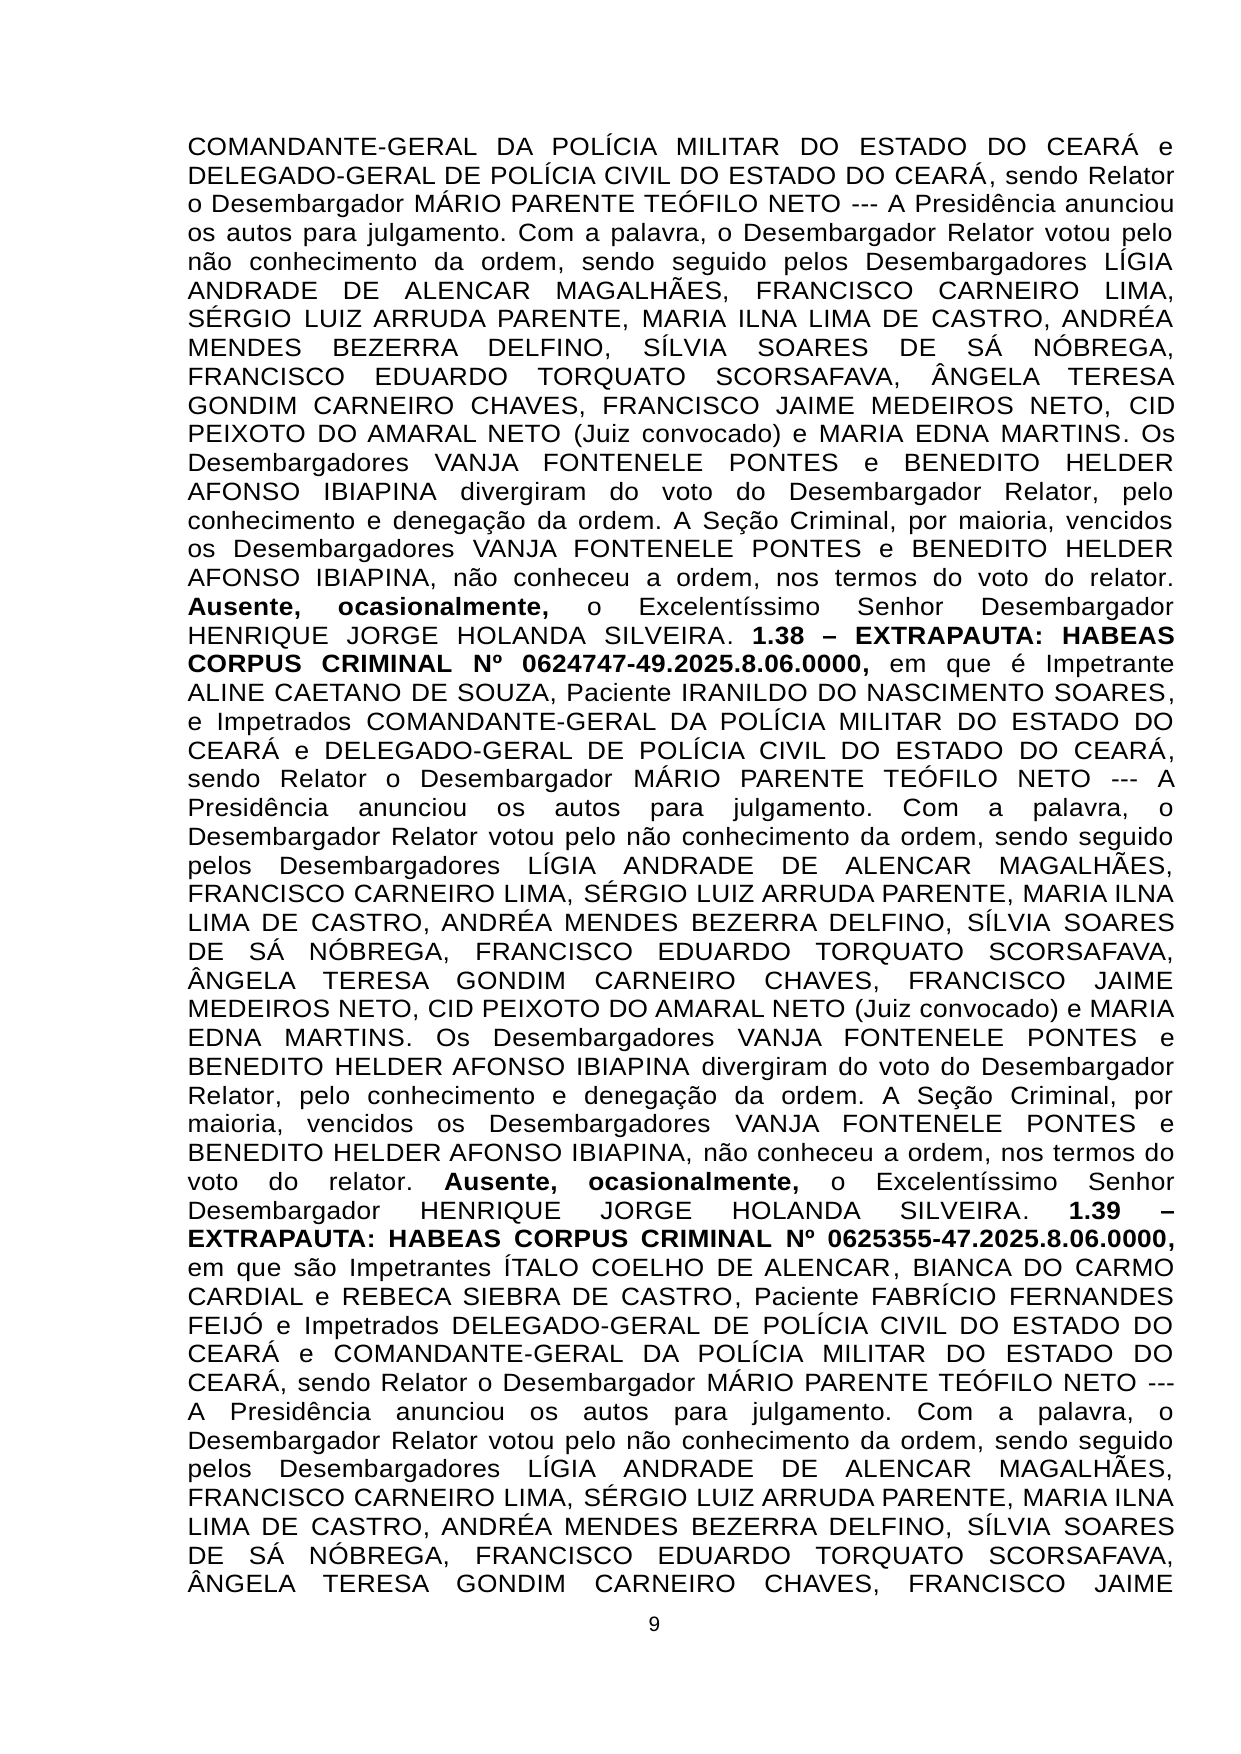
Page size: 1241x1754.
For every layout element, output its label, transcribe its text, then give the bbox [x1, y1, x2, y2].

list COMANDANTE-GERAL DA POLÍCIA MILITAR DO ESTADO DO CEARÁ e DELEGADO-GERAL DE POLÍCIA CIVIL DO ESTADO DO CEARÁ, sendo Relator o Desembargador MÁRIO PARENTE TEÓFILO NETO --- A Presidência anunciou os autos para julgamento. Com a palavra, o Desembargador Relator votou pelo não conhecimento da ordem, sendo seguido pelos Desembargadores LÍGIA ANDRADE DE ALENCAR MAGALHÃES, FRANCISCO CARNEIRO LIMA, SÉRGIO LUIZ ARRUDA PARENTE, MARIA ILNA LIMA DE CASTRO, ANDRÉA MENDES BEZERRA DELFINO, SÍLVIA SOARES DE SÁ NÓBREGA, FRANCISCO EDUARDO TORQUATO SCORSAFAVA, ÂNGELA TERESA GONDIM CARNEIRO CHAVES, FRANCISCO JAIME MEDEIROS NETO, CID PEIXOTO DO AMARAL NETO (Juiz convocado) e MARIA EDNA MARTINS. Os Desembargadores VANJA FONTENELE PONTES e BENEDITO HELDER AFONSO IBIAPINA divergiram do voto do Desembargador Relator, pelo conhecimento e denegação da ordem. A Seção Criminal, por maioria, vencidos os Desembargadores VANJA FONTENELE PONTES e BENEDITO HELDER AFONSO IBIAPINA, não conheceu a ordem, nos termos do voto do relator. Ausente, ocasionalmente, o Excelentíssimo Senhor Desembargador HENRIQUE JORGE HOLANDA SILVEIRA. 1.38 – EXTRAPAUTA: HABEAS CORPUS CRIMINAL Nº 0624747-49.2025.8.06.0000, em que é Impetrante ALINE CAETANO DE SOUZA, Paciente IRANILDO DO NASCIMENTO SOARES, e Impetrados COMANDANTE-GERAL DA POLÍCIA MILITAR DO ESTADO DO CEARÁ e DELEGADO-GERAL DE POLÍCIA CIVIL DO ESTADO DO CEARÁ, sendo Relator o Desembargador MÁRIO PARENTE TEÓFILO NETO --- A Presidência anunciou os autos para julgamento. Com a palavra, o Desembargador Relator votou pelo não conhecimento da ordem, sendo seguido pelos Desembargadores LÍGIA ANDRADE DE ALENCAR MAGALHÃES, FRANCISCO CARNEIRO LIMA, SÉRGIO LUIZ ARRUDA PARENTE, MARIA ILNA LIMA DE CASTRO, ANDRÉA MENDES BEZERRA DELFINO, SÍLVIA SOARES DE SÁ NÓBREGA, FRANCISCO EDUARDO TORQUATO SCORSAFAVA, ÂNGELA TERESA GONDIM CARNEIRO CHAVES, FRANCISCO JAIME MEDEIROS NETO, CID PEIXOTO DO AMARAL NETO (Juiz convocado) e MARIA EDNA MARTINS. Os Desembargadores VANJA FONTENELE PONTES e BENEDITO HELDER AFONSO IBIAPINA divergiram do voto do Desembargador Relator, pelo conhecimento e denegação da ordem. A Seção Criminal, por maioria, vencidos os Desembargadores VANJA FONTENELE PONTES e BENEDITO HELDER AFONSO IBIAPINA, não conheceu a ordem, nos termos do voto do relator. Ausente, ocasionalmente, o Excelentíssimo Senhor Desembargador HENRIQUE JORGE HOLANDA SILVEIRA. 1.39 – EXTRAPAUTA: HABEAS CORPUS CRIMINAL Nº 0625355-47.2025.8.06.0000, em que são Impetrantes ÍTALO COELHO DE ALENCAR, BIANCA DO CARMO CARDIAL e REBECA SIEBRA DE CASTRO, Paciente FABRÍCIO FERNANDES FEIJÓ e Impetrados DELEGADO-GERAL DE POLÍCIA CIVIL DO ESTADO DO CEARÁ e COMANDANTE-GERAL DA POLÍCIA MILITAR DO ESTADO DO CEARÁ, sendo Relator o Desembargador MÁRIO PARENTE TEÓFILO NETO --- A Presidência anunciou os autos para julgamento. Com a palavra, o Desembargador Relator votou pelo não conhecimento da ordem, sendo seguido pelos Desembargadores LÍGIA ANDRADE DE ALENCAR MAGALHÃES, FRANCISCO CARNEIRO LIMA, SÉRGIO LUIZ ARRUDA PARENTE, MARIA ILNA LIMA DE CASTRO, ANDRÉA MENDES BEZERRA DELFINO, SÍLVIA SOARES DE SÁ NÓBREGA, FRANCISCO EDUARDO TORQUATO SCORSAFAVA, ÂNGELA TERESA GONDIM CARNEIRO CHAVES, FRANCISCO JAIME [150, 132, 1175, 1598]
